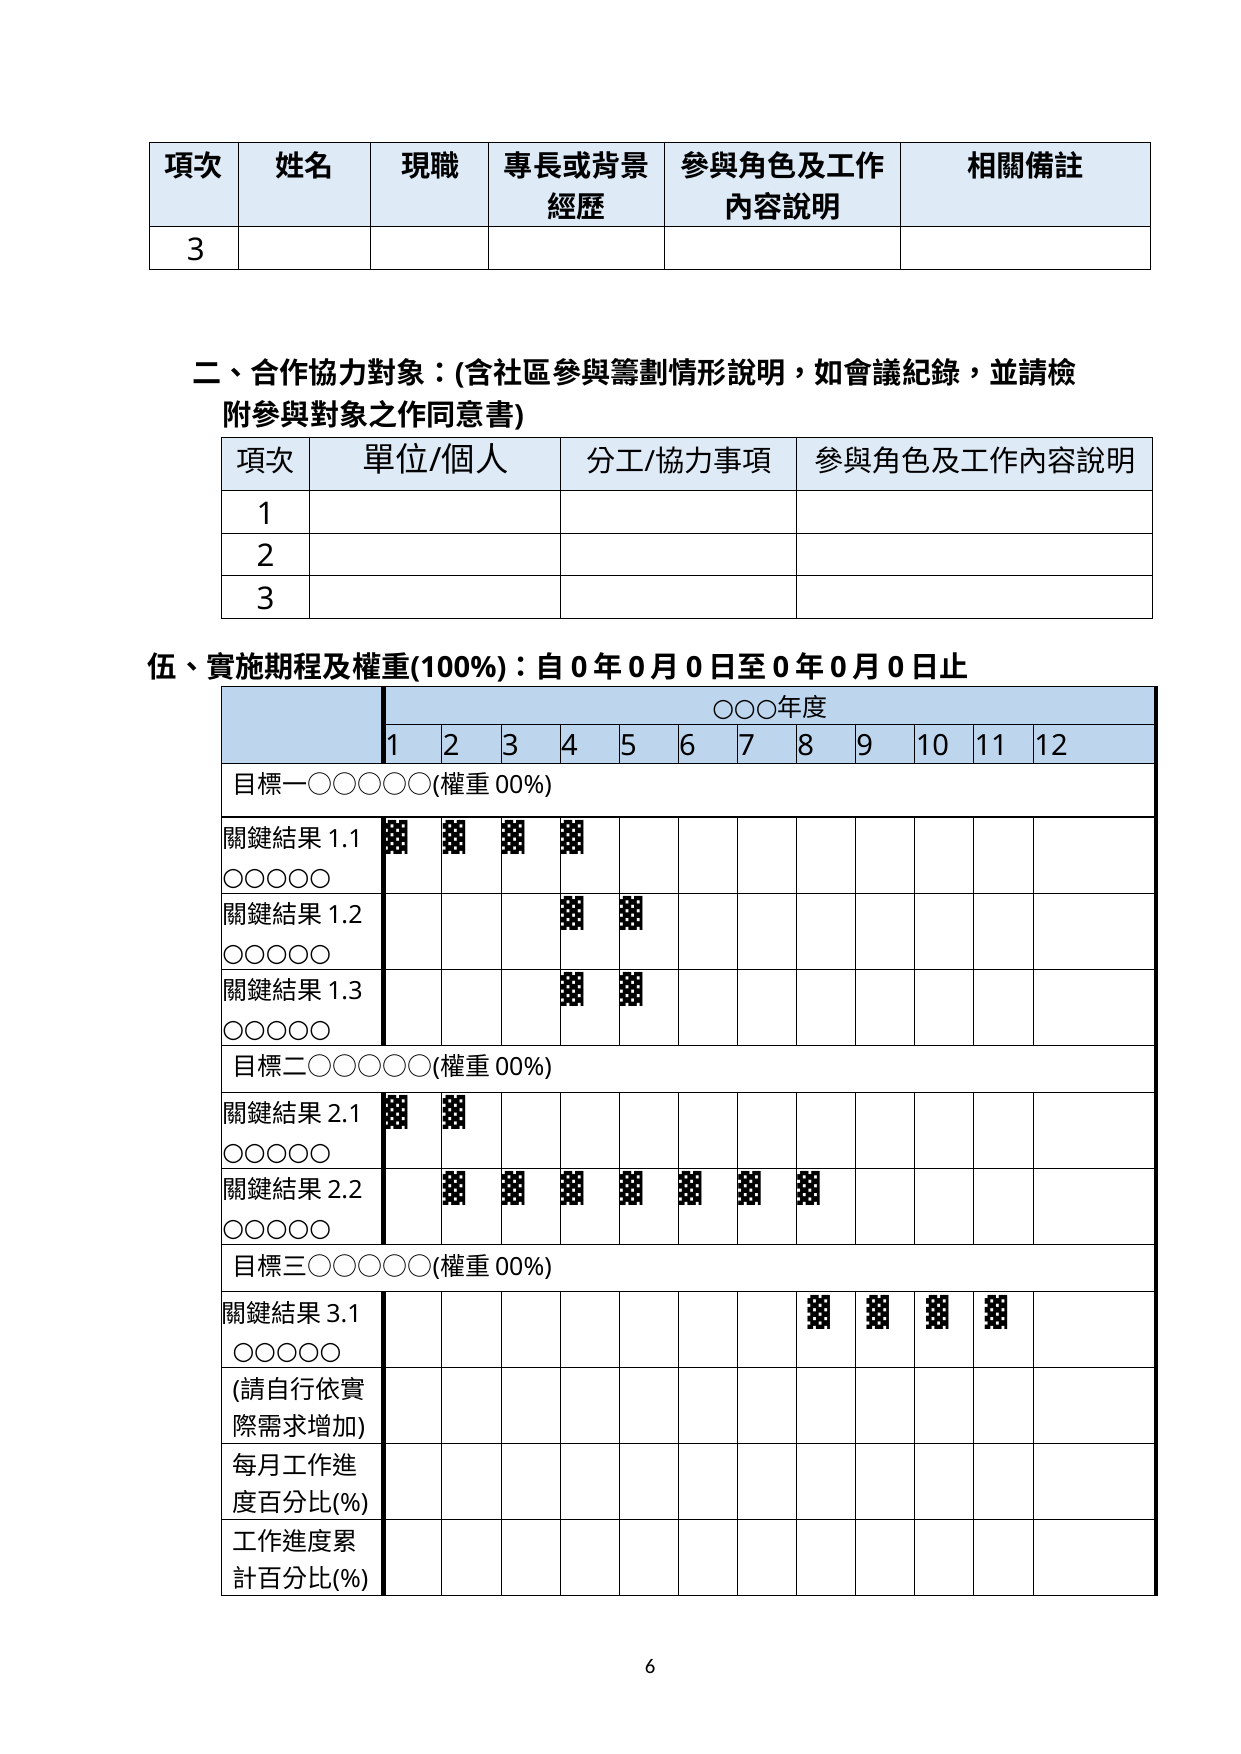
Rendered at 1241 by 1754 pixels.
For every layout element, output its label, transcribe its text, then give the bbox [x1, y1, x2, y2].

table_header 項次 [222, 438, 309, 490]
table_cell [679, 970, 737, 1044]
table_cell [679, 1368, 737, 1443]
table_cell [974, 970, 1033, 1044]
table_cell [856, 970, 914, 1044]
table_cell [1034, 818, 1154, 892]
table_cell 關鍵結果1.3 ○○○○○ [222, 970, 381, 1044]
table_cell 11 [974, 725, 1033, 763]
table_cell [502, 1292, 560, 1367]
table_cell [502, 894, 560, 968]
table_cell ▓ [502, 1169, 560, 1244]
table_cell 關鍵結果3.1 ○○○○○ [222, 1292, 381, 1367]
table_cell [561, 1292, 619, 1367]
table_header ○○○年度 [386, 687, 1154, 724]
table_cell [974, 1444, 1033, 1519]
table_cell [797, 491, 1152, 532]
table_cell [620, 1444, 678, 1519]
table_cell [489, 227, 664, 269]
table_cell (請自行依實際需求增加) [222, 1368, 381, 1443]
table_cell 目標一○○○○○(權重00%) [222, 764, 1154, 816]
table_cell [797, 1368, 855, 1443]
table_cell 3 [150, 227, 238, 269]
table_cell [1034, 1520, 1154, 1595]
table_cell [797, 970, 855, 1044]
table_cell [386, 1169, 441, 1244]
table_cell [856, 1093, 914, 1168]
table_cell [1034, 1368, 1154, 1443]
table_cell [974, 894, 1033, 968]
table_cell ▓ [738, 1169, 796, 1244]
table_cell [738, 1368, 796, 1443]
table_cell 關鍵結果1.1 ○○○○○ [222, 818, 381, 892]
table_cell [561, 1368, 619, 1443]
table_cell 9 [856, 725, 914, 763]
text 附參與對象之作同意書) [148, 395, 1152, 437]
table_cell ▓ [561, 818, 619, 892]
table_cell [856, 1169, 914, 1244]
table_cell [738, 1444, 796, 1519]
table_cell 目標二○○○○○(權重00%) [222, 1046, 1154, 1092]
table_cell [679, 1292, 737, 1367]
table_cell [1034, 1444, 1154, 1519]
table_cell [915, 1169, 973, 1244]
table_header 參與角色及工作內容說明 [665, 143, 900, 226]
table_cell [502, 1093, 560, 1168]
table_cell [974, 818, 1033, 892]
table_cell [797, 818, 855, 892]
table_header 參與角色及工作內容說明 [797, 438, 1152, 490]
table_cell 8 [797, 725, 855, 763]
table_cell [620, 818, 678, 892]
table_cell [974, 1169, 1033, 1244]
table_cell [442, 1292, 501, 1367]
table_header 單位/個人 [310, 438, 560, 490]
table_cell ▓ [502, 818, 560, 892]
table_cell [502, 1444, 560, 1519]
table_cell ▓ [561, 894, 619, 968]
table_header 專長或背景經歷 [489, 143, 664, 226]
table_cell ▓ [620, 1169, 678, 1244]
table_cell [561, 1444, 619, 1519]
table_cell [561, 534, 796, 575]
table_cell [679, 1520, 737, 1595]
table_cell ▓ [442, 1169, 501, 1244]
table_cell 7 [738, 725, 796, 763]
table_cell [239, 227, 370, 269]
table_cell [856, 1444, 914, 1519]
table_cell 5 [620, 725, 678, 763]
table_cell ▓ [974, 1292, 1033, 1367]
table_cell 3 [502, 725, 560, 763]
table_header 姓名 [239, 143, 370, 226]
table_cell [1034, 970, 1154, 1044]
table_cell 關鍵結果2.1 ○○○○○ [222, 1093, 381, 1168]
table_cell [561, 1520, 619, 1595]
table_cell [442, 1520, 501, 1595]
table_cell ▓ [679, 1169, 737, 1244]
table_header 相關備註 [901, 143, 1150, 226]
table_cell [915, 894, 973, 968]
table_cell 關鍵結果2.2 ○○○○○ [222, 1169, 381, 1244]
table_cell [1034, 1169, 1154, 1244]
table_cell [738, 818, 796, 892]
table_cell ▓ [915, 1292, 973, 1367]
table_cell 4 [561, 725, 619, 763]
text 伍、實施期程及權重(100%)：自0年0月0日至0年0月0日止 [148, 644, 1152, 686]
table_cell [679, 1093, 737, 1168]
table_cell [738, 1520, 796, 1595]
table_cell 2 [222, 534, 309, 575]
table_cell [915, 1093, 973, 1168]
table_cell [901, 227, 1150, 269]
table_cell [738, 894, 796, 968]
table_cell [974, 1093, 1033, 1168]
table_cell [386, 1368, 441, 1443]
table_header 現職 [371, 143, 488, 226]
table_cell [797, 894, 855, 968]
table_cell [502, 1368, 560, 1443]
table_cell ▓ [442, 818, 501, 892]
table_cell [797, 576, 1152, 618]
table_header [222, 687, 381, 763]
table_cell [561, 576, 796, 618]
table_cell [738, 970, 796, 1044]
table_cell [310, 534, 560, 575]
table_cell 工作進度累計百分比(%) [222, 1520, 381, 1595]
table_cell [620, 1520, 678, 1595]
table_cell [442, 970, 501, 1044]
table_cell [386, 1520, 441, 1595]
table_cell [915, 818, 973, 892]
table_cell [915, 970, 973, 1044]
table_cell [502, 1520, 560, 1595]
table_cell [310, 491, 560, 532]
table_cell [797, 1093, 855, 1168]
table_cell ▓ [561, 970, 619, 1044]
table_cell ▓ [442, 1093, 501, 1168]
table_cell [310, 576, 560, 618]
table_cell [856, 818, 914, 892]
table_cell 2 [442, 725, 501, 763]
table_cell ▓ [620, 970, 678, 1044]
table_cell [679, 1444, 737, 1519]
table_header 分工/協力事項 [561, 438, 796, 490]
table_cell [856, 1520, 914, 1595]
table_cell [502, 970, 560, 1044]
table_cell [797, 1520, 855, 1595]
table_cell 目標三○○○○○(權重00%) [222, 1245, 1154, 1291]
table_cell ▓ [620, 894, 678, 968]
table_cell [679, 894, 737, 968]
table_cell [386, 1444, 441, 1519]
table_cell [1034, 894, 1154, 968]
table_cell ▓ [386, 1093, 441, 1168]
table_cell ▓ [856, 1292, 914, 1367]
table_cell 3 [222, 576, 309, 618]
table_cell [561, 1093, 619, 1168]
table_cell [738, 1093, 796, 1168]
table_cell [915, 1520, 973, 1595]
table_cell [974, 1520, 1033, 1595]
table_cell [442, 894, 501, 968]
table_header 項次 [150, 143, 238, 226]
table_cell [620, 1292, 678, 1367]
table_cell [561, 491, 796, 532]
table_cell 關鍵結果1.2 ○○○○○ [222, 894, 381, 968]
table_cell 1 [222, 491, 309, 532]
table_cell 6 [679, 725, 737, 763]
table_cell [442, 1368, 501, 1443]
table_cell [620, 1368, 678, 1443]
table_cell [665, 227, 900, 269]
table_cell [386, 970, 441, 1044]
table_cell 1 [386, 725, 441, 763]
table_cell [1034, 1292, 1154, 1367]
table_cell [915, 1444, 973, 1519]
table_cell [442, 1444, 501, 1519]
table_cell [856, 1368, 914, 1443]
table_cell [1034, 1093, 1154, 1168]
table_cell [679, 818, 737, 892]
table_cell [371, 227, 488, 269]
table_cell 每月工作進度百分比(%) [222, 1444, 381, 1519]
table_cell [974, 1368, 1033, 1443]
table_cell 10 [915, 725, 973, 763]
table_cell [856, 894, 914, 968]
table_cell [386, 894, 441, 968]
table_cell ▓ [561, 1169, 619, 1244]
table_cell [797, 534, 1152, 575]
table_cell 12 [1034, 725, 1154, 763]
text 二、合作協力對象：(含社區參與籌劃情形說明，如會議紀錄，並請檢 [148, 353, 1152, 395]
table_cell [386, 1292, 441, 1367]
table_cell [620, 1093, 678, 1168]
table_cell ▓ [386, 818, 441, 892]
table_cell ▓ [797, 1292, 855, 1367]
table_cell [797, 1444, 855, 1519]
table_cell [738, 1292, 796, 1367]
table_cell [915, 1368, 973, 1443]
table_cell ▓ [797, 1169, 855, 1244]
